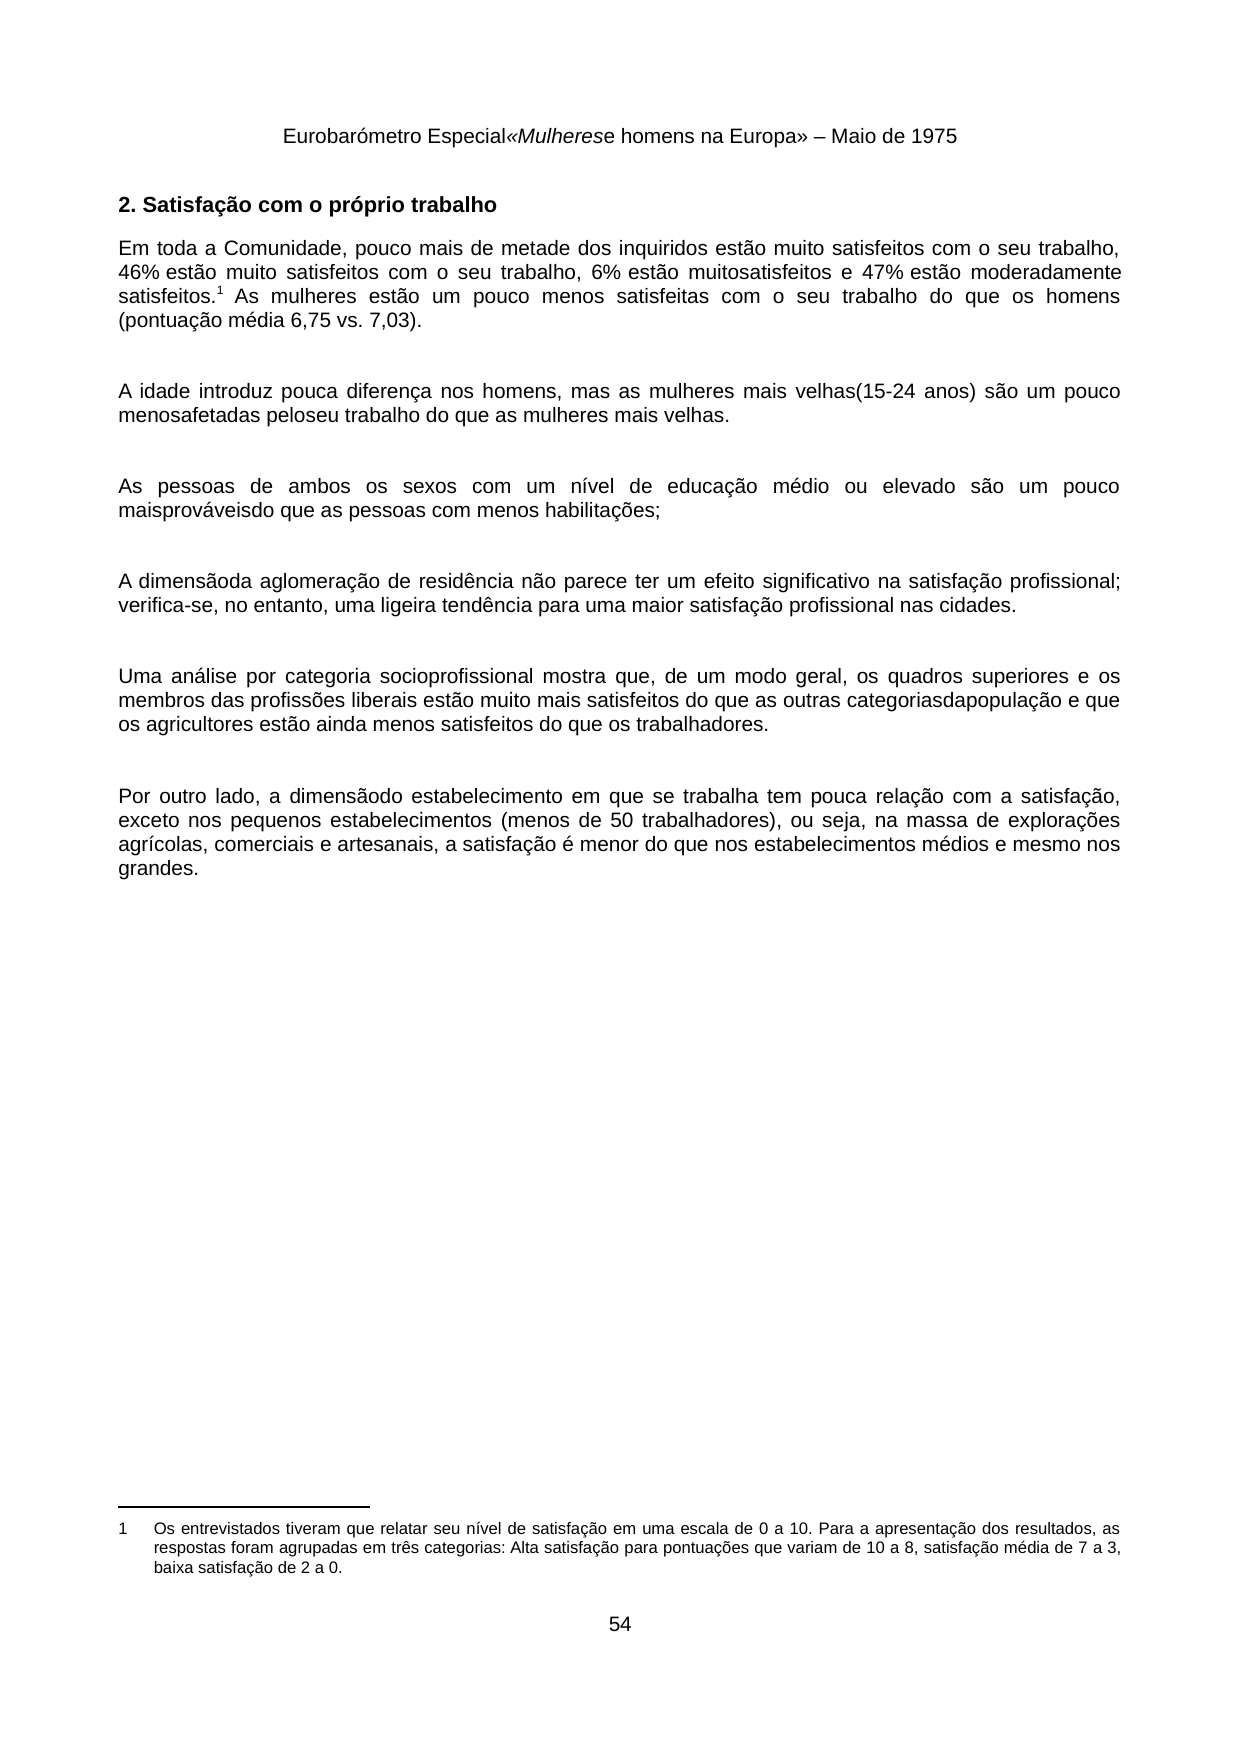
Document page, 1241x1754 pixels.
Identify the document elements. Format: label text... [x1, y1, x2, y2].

text Os entrevistados tiveram que relatar seu nível de satisfação em uma escala de 0 a 10. Para a apresentação dos resultados, as respostas foram agrupadas em três categorias: Alta satisfação para pontuações que variam de 10 a 8, satisfação média de 7 a 3, baixa satisfação de 2 a 0. [118, 1519, 1122, 1577]
text Por outro lado, a dimensãodo estabelecimento em que se trabalha tem pouca relação com a satisfação, exceto nos pequenos estabelecimentos (menos de 50 trabalhadores), ou seja, na massa de explorações agrícolas, comerciais e artesanais, a satisfação é menor do que nos estabelecimentos médios e mesmo nos grandes. [118, 783, 1122, 879]
text A dimensãoda aglomeração de residência não parece ter um efeito significativo na satisfação profissional; verifica-se, no entanto, uma ligeira tendência para uma maior satisfação profissional nas cidades. [118, 569, 1122, 617]
text Em toda a Comunidade, pouco mais de metade dos inquiridos estão muito satisfeitos com o seu trabalho, 46% estão muito satisfeitos com o seu trabalho, 6% estão muitosatisfeitos e 47% estão moderadamente satisfeitos. As mulheres estão um pouco menos satisfeitas com o seu trabalho do que os homens (pontuação média 6,75 vs. 7,03). [118, 236, 1122, 331]
text A idade introduz pouca diferença nos homens, mas as mulheres mais velhas(15-24 anos) são um pouco menosafetadas peloseu trabalho do que as mulheres mais velhas. [118, 379, 1122, 427]
subtitle 2. Satisfação com o próprio trabalho [118, 192, 1122, 217]
text As pessoas de ambos os sexos com um nível de educação médio ou elevado são um pouco maisprováveisdo que as pessoas com menos habilitações; [118, 474, 1122, 522]
text Uma análise por categoria socioprofissional mostra que, de um modo geral, os quadros superiores e os membros das profissões liberais estão muito mais satisfeitos do que as outras categoriasdapopulação e que os agricultores estão ainda menos satisfeitos do que os trabalhadores. [118, 664, 1122, 736]
